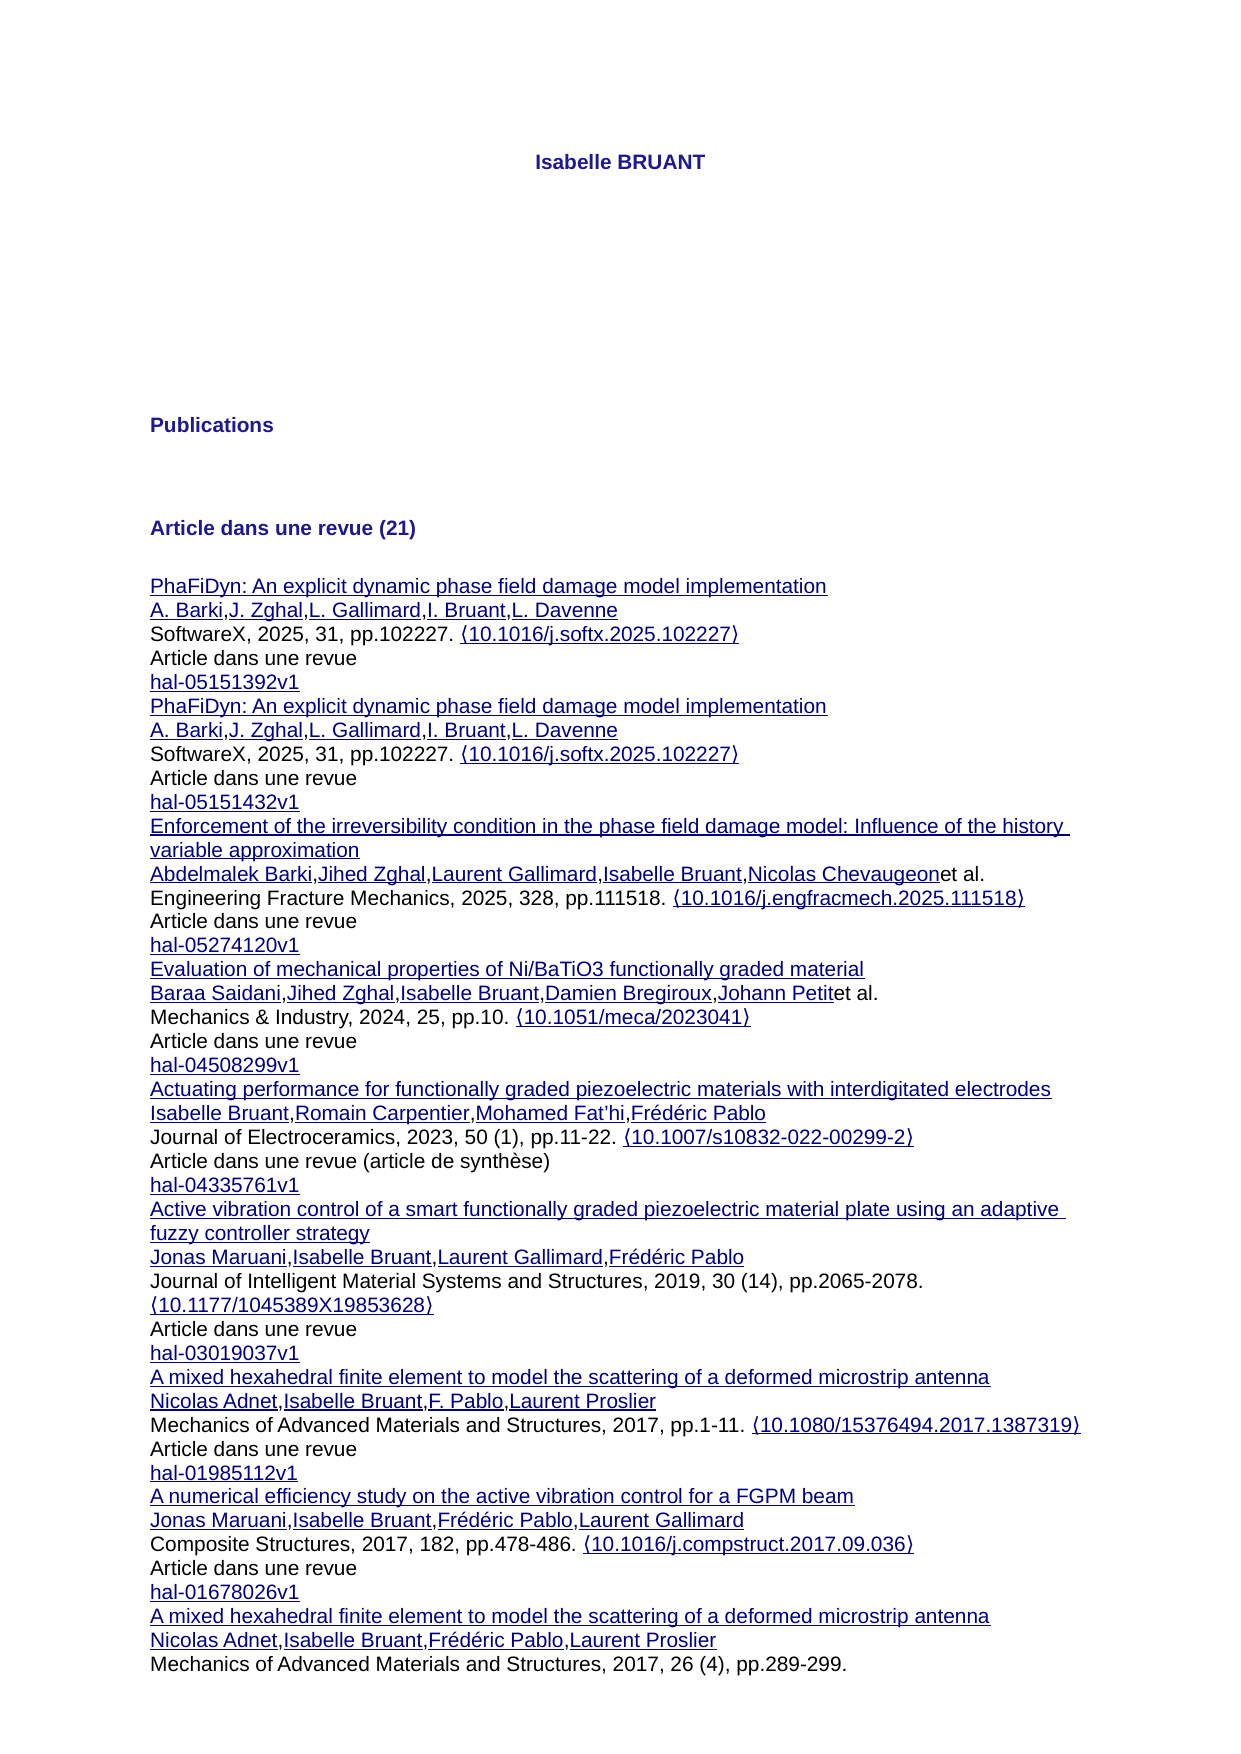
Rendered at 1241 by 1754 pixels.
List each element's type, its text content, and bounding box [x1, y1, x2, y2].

table_cell A mixed hexahedral finite element to model the scattering of a deformed microstrip antenna Nicolas Adnet,Isabelle Bruant,Frédéric Pablo,Laurent Proslier Mechanics of Advanced Materials and Structures, 2017, 26 (4), pp.289-299. [150, 1604, 1090, 1676]
table_cell Evaluation of mechanical properties of Ni/BaTiO3 functionally graded material Baraa Saidani,Jihed Zghal,Isabelle Bruant,Damien Bregiroux,Johann Petitet al. Mechanics & Industry, 2024, 25, pp.10. ⟨10.1051/meca/2023041⟩ Article dans une revue hal-04508299v1 [150, 957, 1090, 1077]
table_cell Enforcement of the irreversibility condition in the phase field damage model: Influence of the history variable approximation Abdelmalek Barki,Jihed Zghal,Laurent Gallimard,Isabelle Bruant,Nicolas Chevaugeonet al. Engineering Fracture Mechanics, 2025, 328, pp.111518. ⟨10.1016/j.engfracmech.2025.111518⟩ Article dans une revue hal-05274120v1 [150, 814, 1090, 957]
table_cell Actuating performance for functionally graded piezoelectric materials with interdigitated electrodes Isabelle Bruant,Romain Carpentier,Mohamed Fat’hi,Frédéric Pablo Journal of Electroceramics, 2023, 50 (1), pp.11-22. ⟨10.1007/s10832-022-00299-2⟩ Article dans une revue (article de synthèse) hal-04335761v1 [150, 1077, 1090, 1197]
subtitle Isabelle BRUANT [150, 150, 1090, 174]
table_cell A mixed hexahedral finite element to model the scattering of a deformed microstrip antenna Nicolas Adnet,Isabelle Bruant,F. Pablo,Laurent Proslier Mechanics of Advanced Materials and Structures, 2017, pp.1-11. ⟨10.1080/15376494.2017.1387319⟩ Article dans une revue hal-01985112v1 [150, 1365, 1090, 1484]
subtitle Publications [150, 412, 1090, 436]
subtitle Article dans une revue (21) [150, 516, 1090, 539]
table_header PhaFiDyn: An explicit dynamic phase field damage model implementation A. Barki,J. Zghal,L. Gallimard,I. Bruant,L. Davenne SoftwareX, 2025, 31, pp.102227. ⟨10.1016/j.softx.2025.102227⟩ Article dans une revue hal-05151392v1 [150, 574, 1090, 694]
table_cell Active vibration control of a smart functionally graded piezoelectric material plate using an adaptive fuzzy controller strategy Jonas Maruani,Isabelle Bruant,Laurent Gallimard,Frédéric Pablo Journal of Intelligent Material Systems and Structures, 2019, 30 (14), pp.2065-2078. ⟨10.1177/1045389X19853628⟩ Article dans une revue hal-03019037v1 [150, 1197, 1090, 1364]
table_cell A numerical efficiency study on the active vibration control for a FGPM beam Jonas Maruani,Isabelle Bruant,Frédéric Pablo,Laurent Gallimard Composite Structures, 2017, 182, pp.478-486. ⟨10.1016/j.compstruct.2017.09.036⟩ Article dans une revue hal-01678026v1 [150, 1484, 1090, 1604]
table_cell PhaFiDyn: An explicit dynamic phase field damage model implementation A. Barki,J. Zghal,L. Gallimard,I. Bruant,L. Davenne SoftwareX, 2025, 31, pp.102227. ⟨10.1016/j.softx.2025.102227⟩ Article dans une revue hal-05151432v1 [150, 694, 1090, 813]
